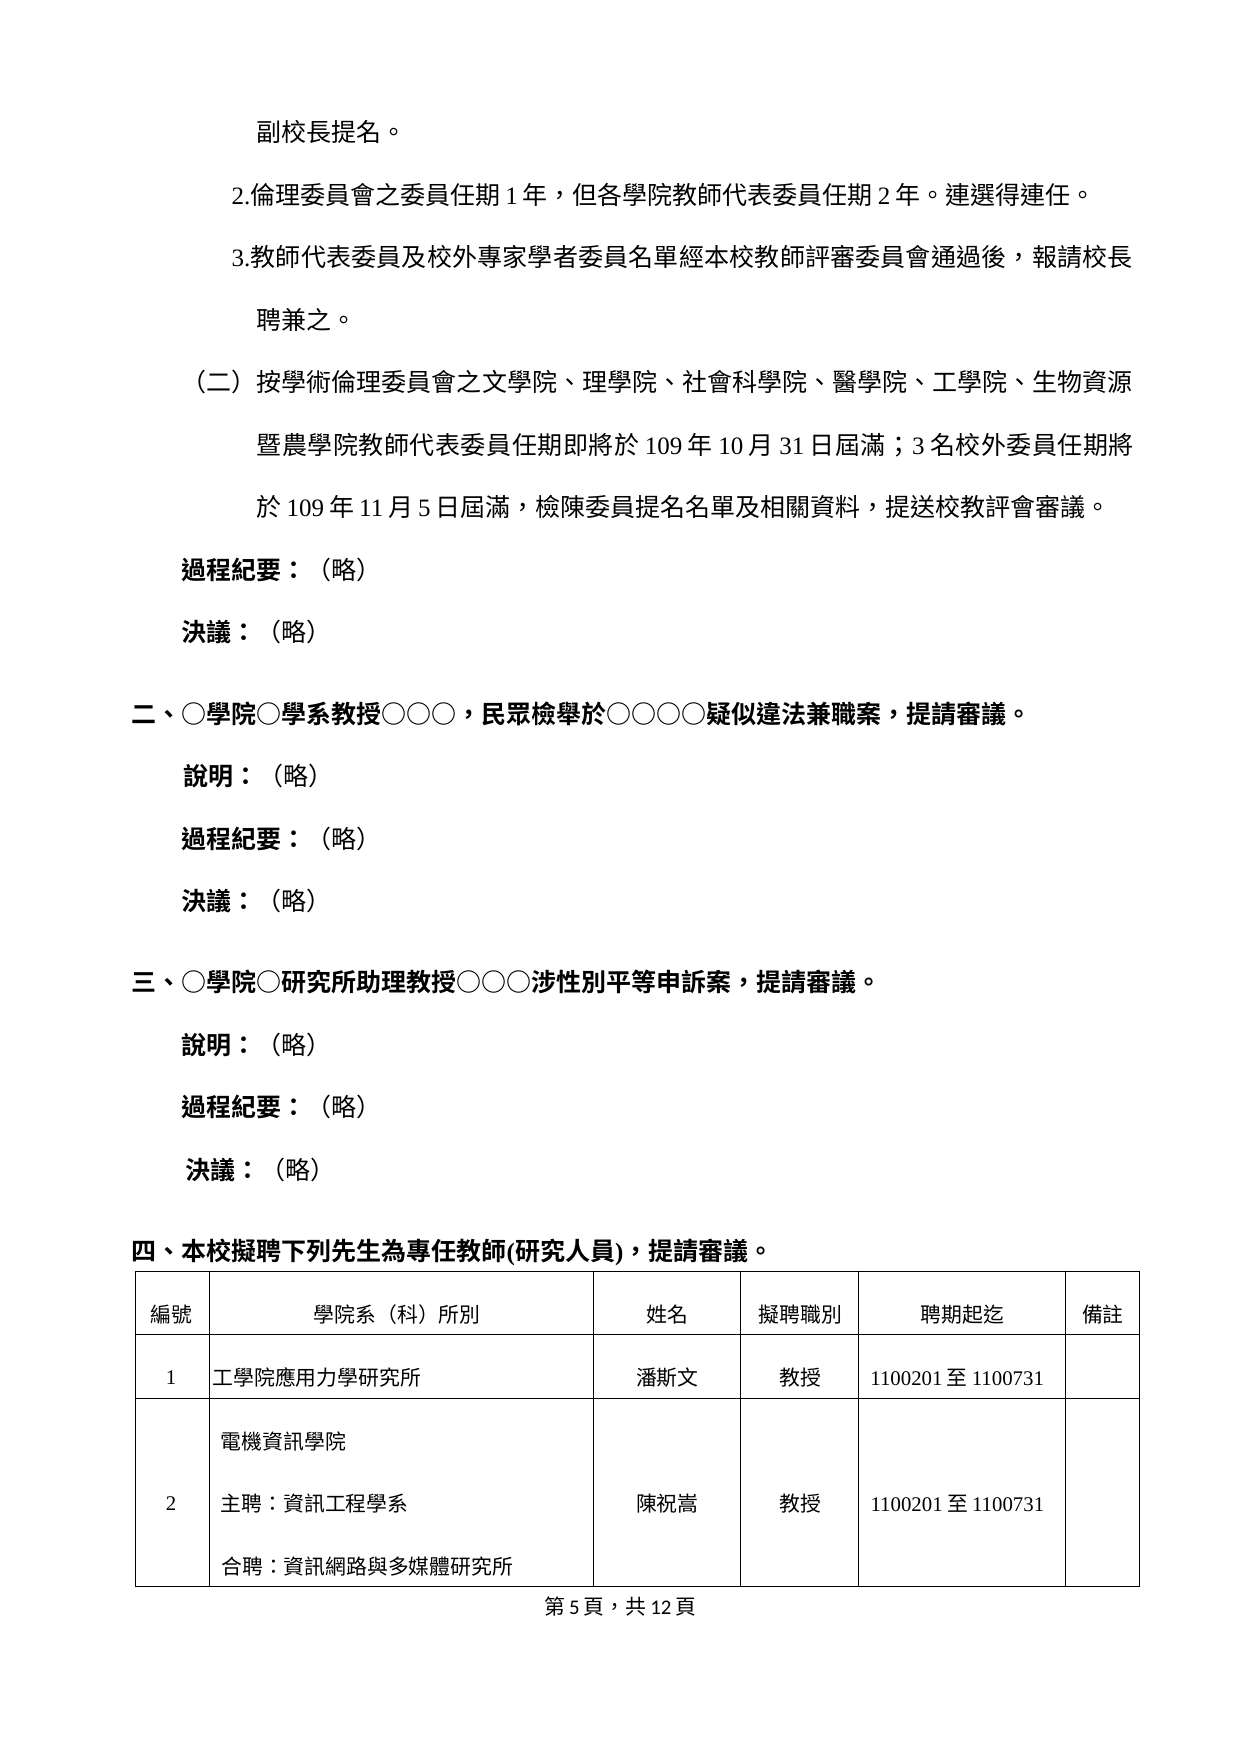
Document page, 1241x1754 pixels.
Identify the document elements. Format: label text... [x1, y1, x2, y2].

text 說明：（略） [181, 1002, 1134, 1064]
table_cell 2 [136, 1399, 209, 1586]
table_header 擬聘職別 [741, 1272, 858, 1334]
text 二、○學院○學系教授○○○，民眾檢舉於○○○○疑似違法兼職案，提請審議。 [131, 671, 1134, 733]
text （二）按學術倫理委員會之文學院、理學院、社會科學院、醫學院、工學院、生物資源暨農學院教師代表委員任期即將於109年10月31日屆滿；3名校外委員任期將於109年11月5日屆滿，檢陳委員提名名單及相關資料，提送校教評會審議。 [181, 339, 1134, 527]
table_header 備註 [1066, 1272, 1139, 1334]
text 3.教師代表委員及校外專家學者委員名單經本校教師評審委員會通過後，報請校長聘兼之。 [231, 214, 1134, 339]
table_cell 教授 [741, 1335, 858, 1398]
table_cell [1066, 1335, 1139, 1398]
text 過程紀要：（略） [181, 527, 1134, 589]
table_cell 1100201至1100731 [859, 1399, 1065, 1586]
table_cell 1 [136, 1335, 209, 1398]
table_cell 工學院應用力學研究所 [210, 1335, 593, 1398]
table_cell 潘斯文 [594, 1335, 740, 1398]
text 決議：（略） [181, 589, 1134, 652]
text 四、本校擬聘下列先生為專任教師(研究人員)，提請審議。 [131, 1208, 1134, 1271]
table_header 學院系（科）所別 [210, 1272, 593, 1334]
table_cell 電機資訊學院 主聘：資訊工程學系 合聘：資訊網路與多媒體研究所 [210, 1399, 593, 1586]
text 說明：（略） [184, 733, 1134, 796]
table_cell 教授 [741, 1399, 858, 1586]
table_cell 陳祝嵩 [594, 1399, 740, 1586]
table_header 聘期起迄 [859, 1272, 1065, 1334]
table_cell [1066, 1399, 1139, 1586]
text 決議：（略） [181, 858, 1134, 921]
text 2.倫理委員會之委員任期1年，但各學院教師代表委員任期2年。連選得連任。 [231, 152, 1134, 214]
table_cell 1100201至1100731 [859, 1335, 1065, 1398]
text 過程紀要：（略） [181, 796, 1134, 858]
text 副校長提名。 [231, 89, 1134, 152]
text 決議：（略） [185, 1127, 1134, 1189]
text 三、○學院○研究所助理教授○○○涉性別平等申訴案，提請審議。 [131, 939, 1134, 1002]
table_header 姓名 [594, 1272, 740, 1334]
text 過程紀要：（略） [181, 1064, 1134, 1127]
table_header 編號 [136, 1272, 209, 1334]
